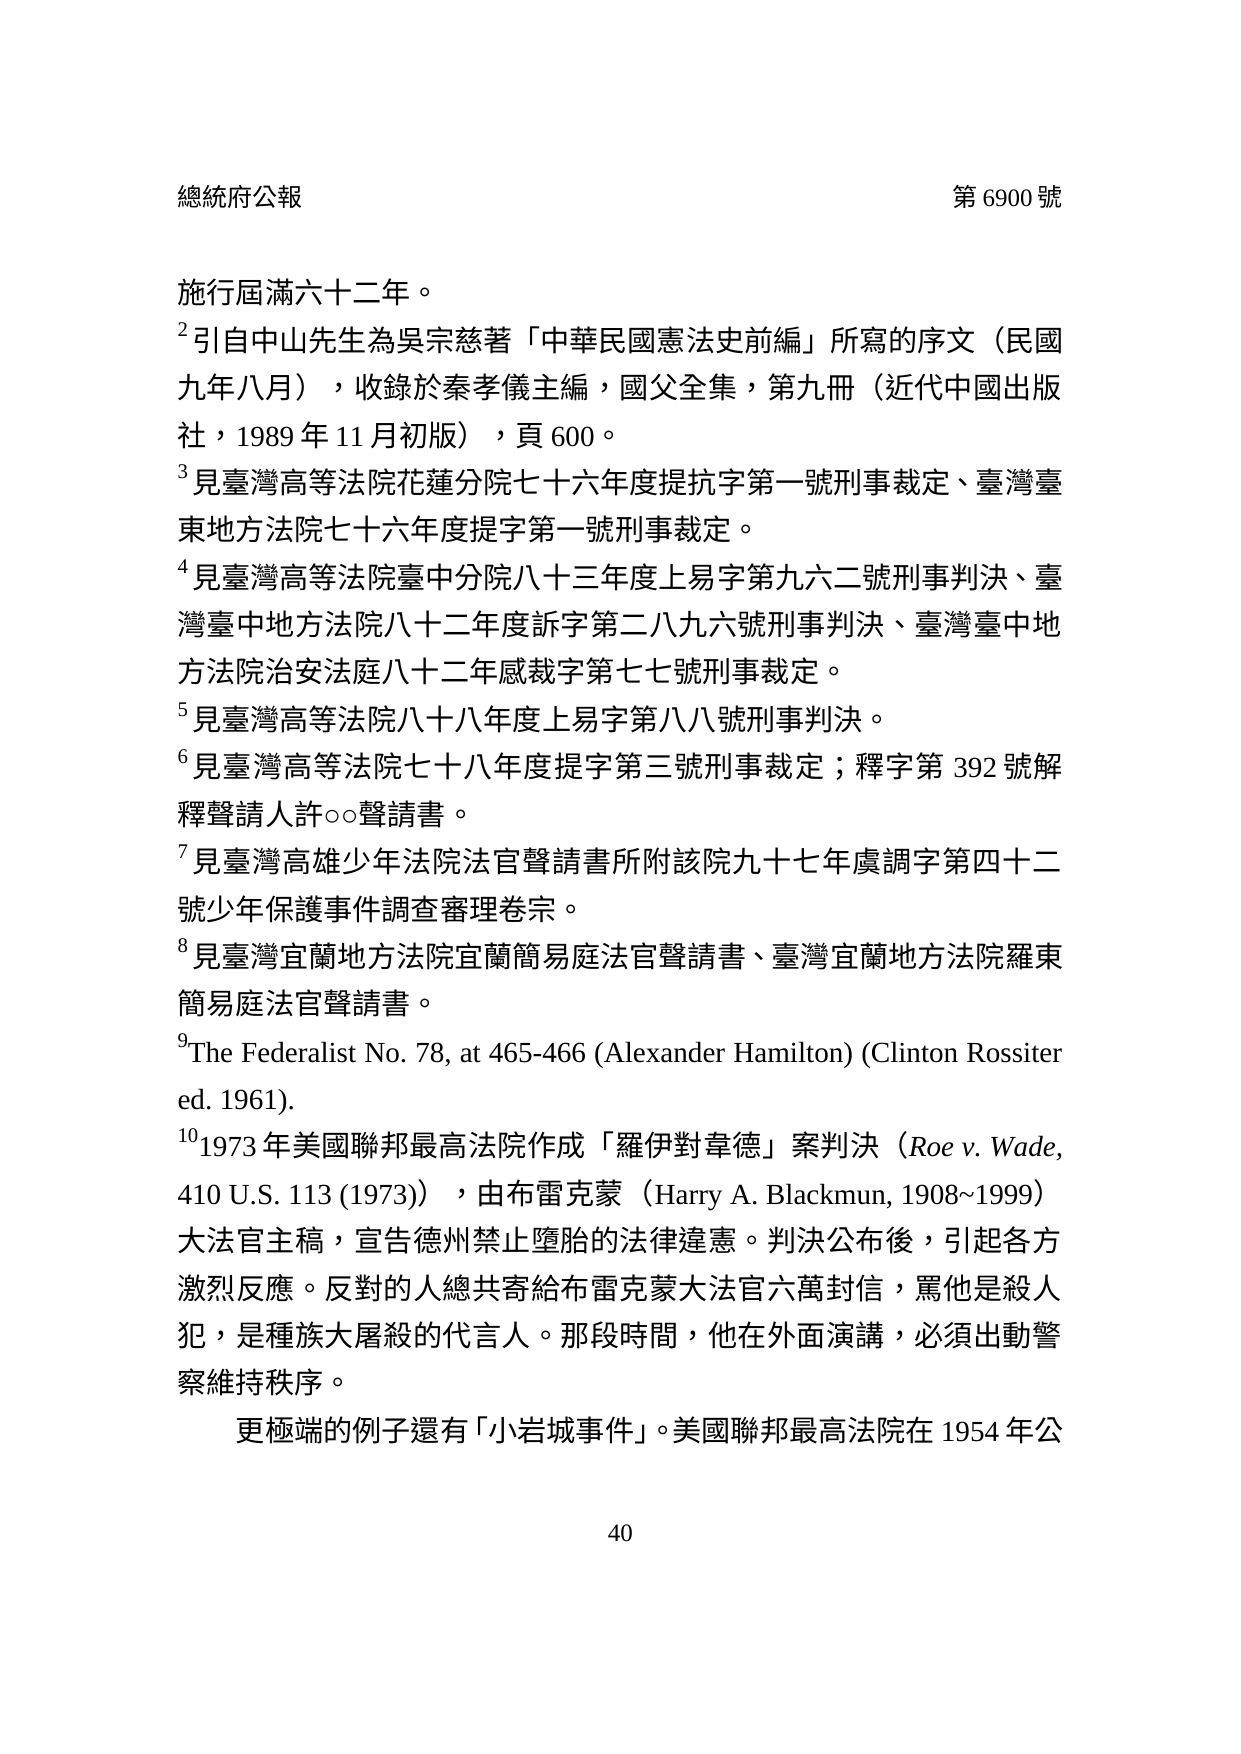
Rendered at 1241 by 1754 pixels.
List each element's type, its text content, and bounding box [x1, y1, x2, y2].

text 4見臺灣高等法院臺中分院八十三年度上易字第九六二號刑事判決、臺灣臺中地方法院八十二年度訴字第二八九六號刑事判決、臺灣臺中地方法院治安法庭八十二年感裁字第七七號刑事裁定。 [177, 550, 1063, 692]
text 3見臺灣高等法院花蓮分院七十六年度提抗字第一號刑事裁定、臺灣臺東地方法院七十六年度提字第一號刑事裁定。 [177, 455, 1063, 550]
text 9The Federalist No. 78, at 465-466 (Alexander Hamilton) (Clinton Rossiter ed. 1961). [177, 1024, 1063, 1119]
text 7見臺灣高雄少年法院法官聲請書所附該院九十七年虞調字第四十二號少年保護事件調查審理卷宗。 [177, 834, 1063, 929]
text 101973年美國聯邦最高法院作成「羅伊對韋德」案判決（Roe v. Wade, 410 U.S. 113 (1973)），由布雷克蒙（Harry A. Blackmun, 1908~1999）大法官主稿，宣告德州禁止墮胎的法律違憲。判決公布後，引起各方激烈反應。反對的人總共寄給布雷克蒙大法官六萬封信，罵他是殺人犯，是種族大屠殺的代言人。那段時間，他在外面演講，必須出動警察維持秩序。 [177, 1119, 1063, 1403]
text 施行屆滿六十二年。 [177, 266, 1063, 313]
text 5見臺灣高等法院八十八年度上易字第八八號刑事判決。 [177, 692, 1063, 740]
text 2引自中山先生為吳宗慈著「中華民國憲法史前編」所寫的序文（民國九年八月），收錄於秦孝儀主編，國父全集，第九冊（近代中國出版社，1989年11月初版），頁600。 [177, 313, 1063, 455]
text 更極端的例子還有「小岩城事件」。美國聯邦最高法院在1954年公布「布朗案」的判決（Brown v. Board of Education of Topeka, 347 U.S. 483 (1954)），宣告公立學校實施黑白種族隔離的措施，違反憲法平等保護的規定，引發南方各州的反彈。1957年，阿肯色州（Arkansas）州長福布斯（Orville Faubus, 1910～1994）強力阻止9位黑人學生進入小岩城（Little Rock）白人高中上學，結果發生激烈衝突。當時的美國總統艾森豪（Dwight D. Eisenhower, 1890～1969）雖不贊同布朗案判決，但為維護憲法尊嚴，毅然派遣陸軍空降師連夜開赴小岩城，護衛黑人學生上學，並駐留當地配合執行法院命令，參見Henry J. Abraham & Barbara A. Perry, Freedom and the Court: Civil Rights and Liberties in the United States, (Oxford, 7th ed. 1998), at 354；Lucas A Powe, Jr., The Warren Court and American Politics, (Harvard University Press, 2000), at 157-161. [177, 1403, 1063, 1451]
text 6見臺灣高等法院七十八年度提字第三號刑事裁定；釋字第392號解釋聲請人許○○聲請書。 [177, 740, 1063, 834]
text 8見臺灣宜蘭地方法院宜蘭簡易庭法官聲請書、臺灣宜蘭地方法院羅東簡易庭法官聲請書。 [177, 929, 1063, 1024]
